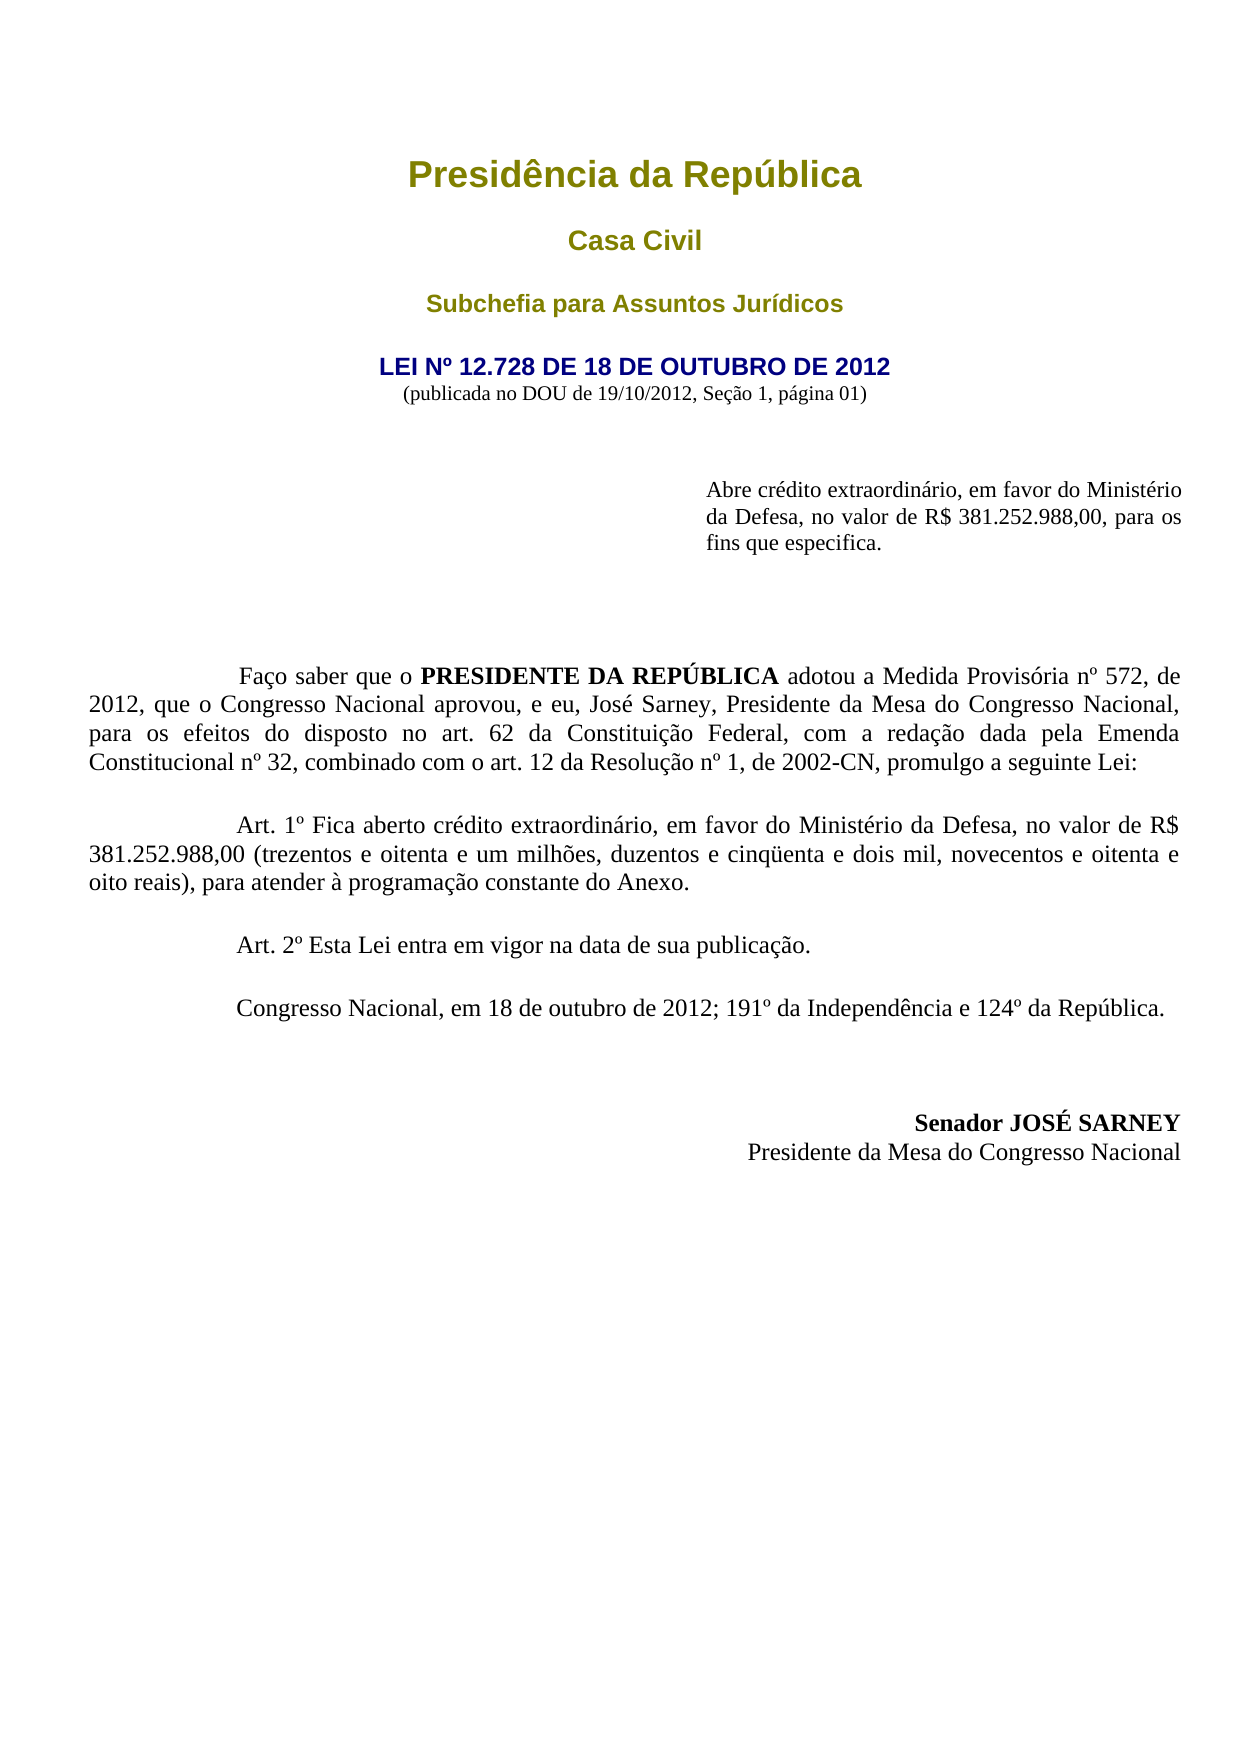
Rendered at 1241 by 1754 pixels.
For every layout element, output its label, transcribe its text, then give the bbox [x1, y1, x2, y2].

table_header Abre crédito extraordinário, em favor do Ministério da Defesa, no valor de R$ 381.252.988,00, para os fins que especifica. [624, 476, 1183, 555]
text Subchefia para Assuntos Jurídicos [89, 256, 1181, 318]
text Art. 2º Esta Lei entra em vigor na data de sua publicação. [162, 930, 1181, 959]
text (publicada no DOU de 19/10/2012, Seção 1, página 01) [148, 380, 1122, 404]
text Art. 1º Fica aberto crédito extraordinário, em favor do Ministério da Defesa, no valor de R$ 381.252.988,00 (trezentos e oitenta e um milhões, duzentos e cinqüenta e dois mil, novecentos e oitenta e oito reais), para atender à programação constante do Anexo. [89, 810, 1181, 896]
text Faço saber que o PRESIDENTE DA REPÚBLICA adotou a Medida Provisória nº 572, de 2012, que o Congresso Nacional aprovou, e eu, José Sarney, Presidente da Mesa do Congresso Nacional, para os efeitos do disposto no art. 62 da Constituição Federal, com a redação dada pela Emenda Constitucional nº 32, combinado com o art. 12 da Resolução nº 1, de 2002-CN, promulgo a seguinte Lei: [89, 661, 1181, 776]
text Presidência da República [89, 152, 1181, 195]
text Senador JOSÉ SARNEY Presidente da Mesa do Congresso Nacional [89, 1108, 1181, 1166]
text LEI Nº 12.728 DE 18 DE OUTUBRO DE 2012 [89, 352, 1181, 380]
table_header [87, 476, 624, 555]
text Casa Civil [89, 195, 1181, 256]
text Congresso Nacional, em 18 de outubro de 2012; 191º da Independência e 124º da República. [162, 993, 1181, 1022]
